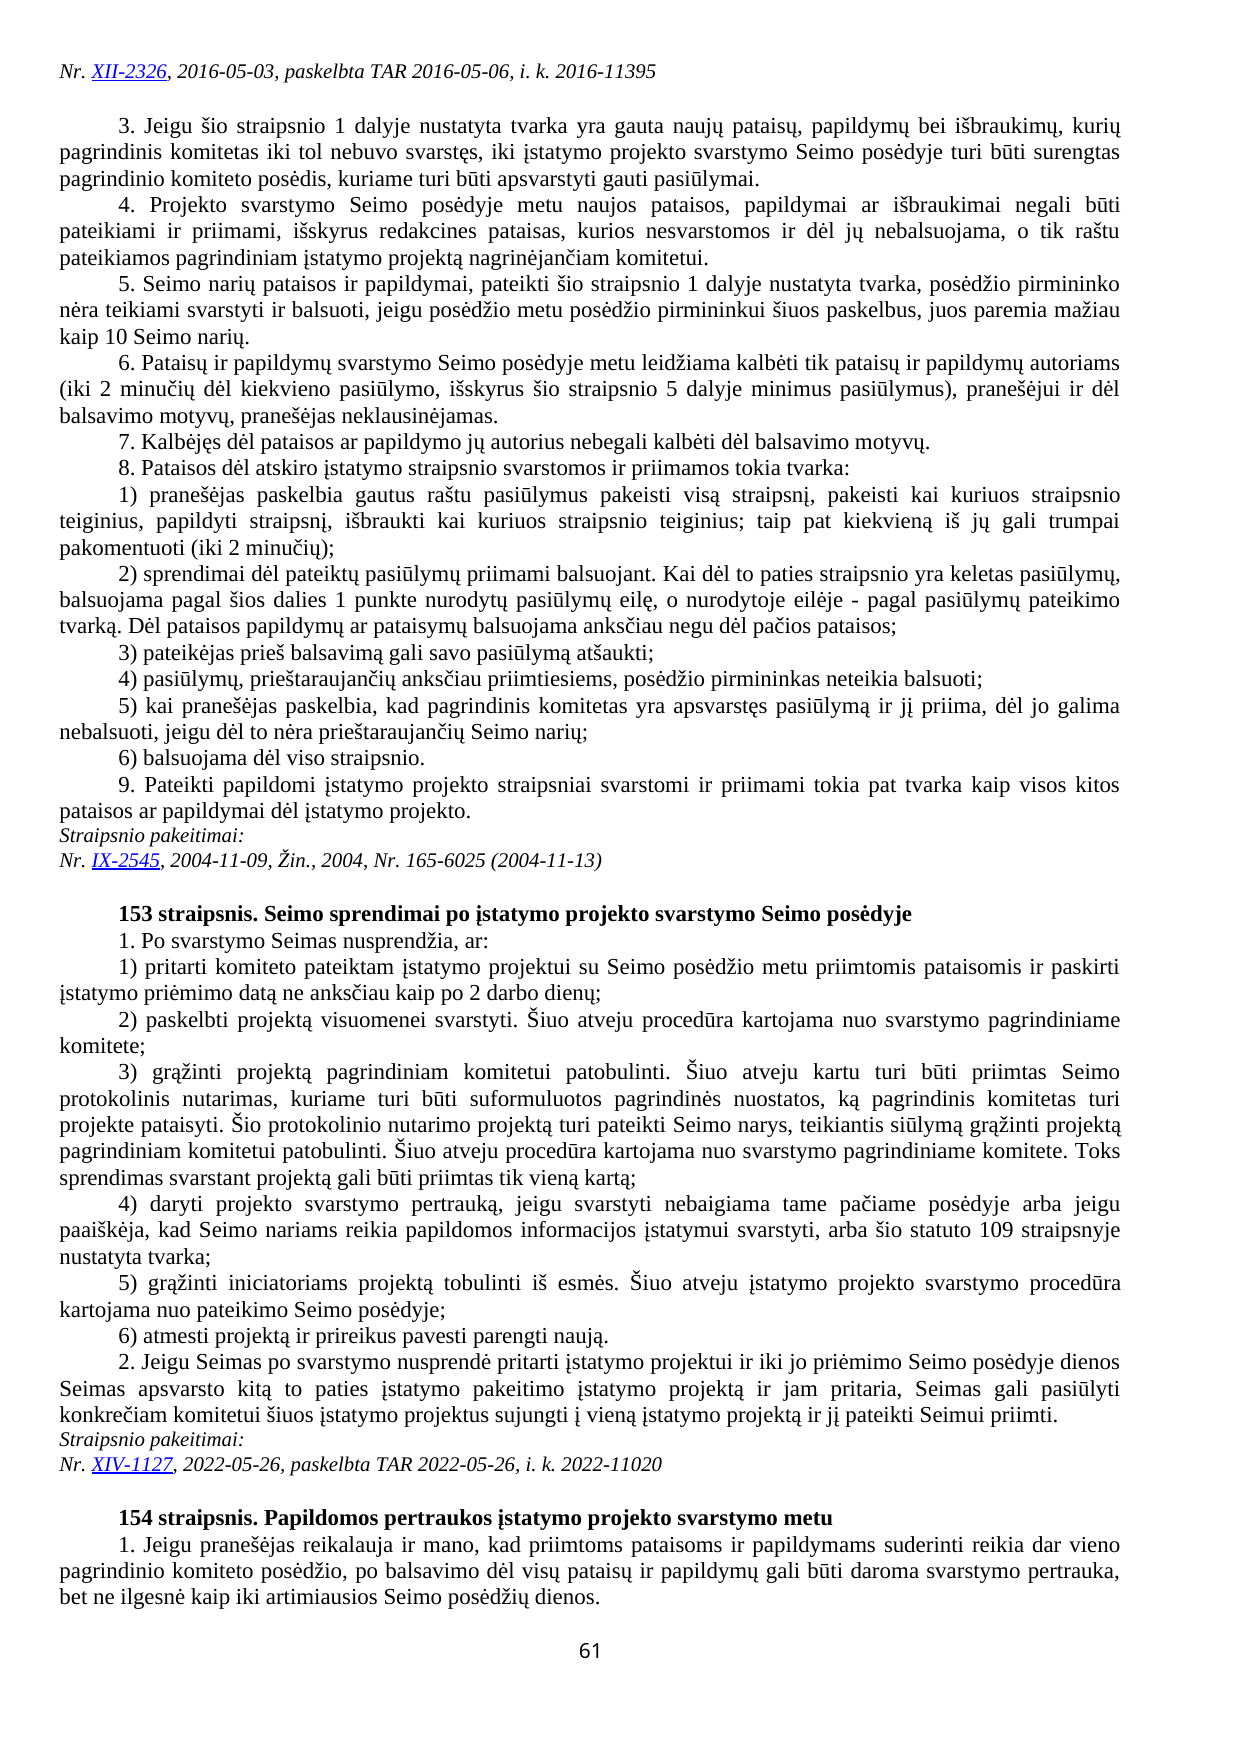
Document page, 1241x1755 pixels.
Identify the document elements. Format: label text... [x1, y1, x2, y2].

text Nr. XIV-1127, 2022-05-26, paskelbta TAR 2022-05-26, i. k. 2022-11020 [59, 1451, 1122, 1476]
text 5) grąžinti iniciatoriams projektą tobulinti iš esmės. Šiuo atveju įstatymo projekto svarstymo procedūra kartojama nuo pateikimo Seimo posėdyje; [59, 1269, 1122, 1322]
text 4) daryti projekto svarstymo pertrauką, jeigu svarstyti nebaigiama tame pačiame posėdyje arba jeigu paaiškėja, kad Seimo nariams reikia papildomos informacijos įstatymui svarstyti, arba šio statuto 109 straipsnyje nustatyta tvarka; [59, 1190, 1122, 1269]
text Nr. IX-2545, 2004-11-09, Žin., 2004, Nr. 165-6025 (2004-11-13) [59, 847, 1122, 872]
text 4. Projekto svarstymo Seimo posėdyje metu naujos pataisos, papildymai ar išbraukimai negali būti pateikiami ir priimami, išskyrus redakcines pataisas, kurios nesvarstomos ir dėl jų nebalsuojama, o tik raštu pateikiamos pagrindiniam įstatymo projektą nagrinėjančiam komitetui. [59, 191, 1122, 270]
text 3) pateikėjas prieš balsavimą gali savo pasiūlymą atšaukti; [59, 639, 1122, 665]
text 8. Pataisos dėl atskiro įstatymo straipsnio svarstomos ir priimamos tokia tvarka: [59, 454, 1122, 481]
text Straipsnio pakeitimai: [59, 1427, 1122, 1451]
text 1. Po svarstymo Seimas nusprendžia, ar: [59, 927, 1122, 953]
text 6) atmesti projektą ir prireikus pavesti parengti naują. [59, 1322, 1122, 1348]
text Straipsnio pakeitimai: [59, 823, 1122, 847]
text 3) grąžinti projektą pagrindiniam komitetui patobulinti. Šiuo atveju kartu turi būti priimtas Seimo protokolinis nutarimas, kuriame turi būti suformuluotos pagrindinės nuostatos, ką pagrindinis komitetas turi projekte pataisyti. Šio protokolinio nutarimo projektą turi pateikti Seimo narys, teikiantis siūlymą grąžinti projektą pagrindiniam komitetui patobulinti. Šiuo atveju procedūra kartojama nuo svarstymo pagrindiniame komitete. Toks sprendimas svarstant projektą gali būti priimtas tik vieną kartą; [59, 1058, 1122, 1190]
text Nr. XII-2326, 2016-05-03, paskelbta TAR 2016-05-06, i. k. 2016-11395 [59, 59, 1122, 83]
text 153 straipsnis. Seimo sprendimai po įstatymo projekto svarstymo Seimo posėdyje [59, 900, 1122, 927]
text 2) sprendimai dėl pateiktų pasiūlymų priimami balsuojant. Kai dėl to paties straipsnio yra keletas pasiūlymų, balsuojama pagal šios dalies 1 punkte nurodytų pasiūlymų eilę, o nurodytoje eilėje - pagal pasiūlymų pateikimo tvarką. Dėl pataisos papildymų ar pataisymų balsuojama anksčiau negu dėl pačios pataisos; [59, 560, 1122, 639]
text 3. Jeigu šio straipsnio 1 dalyje nustatyta tvarka yra gauta naujų pataisų, papildymų bei išbraukimų, kurių pagrindinis komitetas iki tol nebuvo svarstęs, iki įstatymo projekto svarstymo Seimo posėdyje turi būti surengtas pagrindinio komiteto posėdis, kuriame turi būti apsvarstyti gauti pasiūlymai. [59, 112, 1122, 191]
text 6) balsuojama dėl viso straipsnio. [59, 744, 1122, 771]
text 154 straipsnis. Papildomos pertraukos įstatymo projekto svarstymo metu [59, 1504, 1122, 1531]
text 2) paskelbti projektą visuomenei svarstyti. Šiuo atveju procedūra kartojama nuo svarstymo pagrindiniame komitete; [59, 1006, 1122, 1058]
text 1) pranešėjas paskelbia gautus raštu pasiūlymus pakeisti visą straipsnį, pakeisti kai kuriuos straipsnio teiginius, papildyti straipsnį, išbraukti kai kuriuos straipsnio teiginius; taip pat kiekvieną iš jų gali trumpai pakomentuoti (iki 2 minučių); [59, 481, 1122, 560]
text 1) pritarti komiteto pateiktam įstatymo projektui su Seimo posėdžio metu priimtomis pataisomis ir paskirti įstatymo priėmimo datą ne anksčiau kaip po 2 darbo dienų; [59, 953, 1122, 1006]
text 9. Pateikti papildomi įstatymo projekto straipsniai svarstomi ir priimami tokia pat tvarka kaip visos kitos pataisos ar papildymai dėl įstatymo projekto. [59, 771, 1122, 823]
text 1. Jeigu pranešėjas reikalauja ir mano, kad priimtoms pataisoms ir papildymams suderinti reikia dar vieno pagrindinio komiteto posėdžio, po balsavimo dėl visų pataisų ir papildymų gali būti daroma svarstymo pertrauka, bet ne ilgesnė kaip iki artimiausios Seimo posėdžių dienos. [59, 1531, 1122, 1610]
text 4) pasiūlymų, prieštaraujančių anksčiau priimtiesiems, posėdžio pirmininkas neteikia balsuoti; [59, 665, 1122, 692]
text 5) kai pranešėjas paskelbia, kad pagrindinis komitetas yra apsvarstęs pasiūlymą ir jį priima, dėl jo galima nebalsuoti, jeigu dėl to nėra prieštaraujančių Seimo narių; [59, 692, 1122, 744]
text 7. Kalbėjęs dėl pataisos ar papildymo jų autorius nebegali kalbėti dėl balsavimo motyvų. [59, 428, 1122, 454]
text 5. Seimo narių pataisos ir papildymai, pateikti šio straipsnio 1 dalyje nustatyta tvarka, posėdžio pirmininko nėra teikiami svarstyti ir balsuoti, jeigu posėdžio metu posėdžio pirmininkui šiuos paskelbus, juos paremia mažiau kaip 10 Seimo narių. [59, 270, 1122, 349]
text 2. Jeigu Seimas po svarstymo nusprendė pritarti įstatymo projektui ir iki jo priėmimo Seimo posėdyje dienos Seimas apsvarsto kitą to paties įstatymo pakeitimo įstatymo projektą ir jam pritaria, Seimas gali pasiūlyti konkrečiam komitetui šiuos įstatymo projektus sujungti į vieną įstatymo projektą ir jį pateikti Seimui priimti. [59, 1348, 1122, 1427]
text 6. Pataisų ir papildymų svarstymo Seimo posėdyje metu leidžiama kalbėti tik pataisų ir papildymų autoriams (iki 2 minučių dėl kiekvieno pasiūlymo, išskyrus šio straipsnio 5 dalyje minimus pasiūlymus), pranešėjui ir dėl balsavimo motyvų, pranešėjas neklausinėjamas. [59, 349, 1122, 428]
